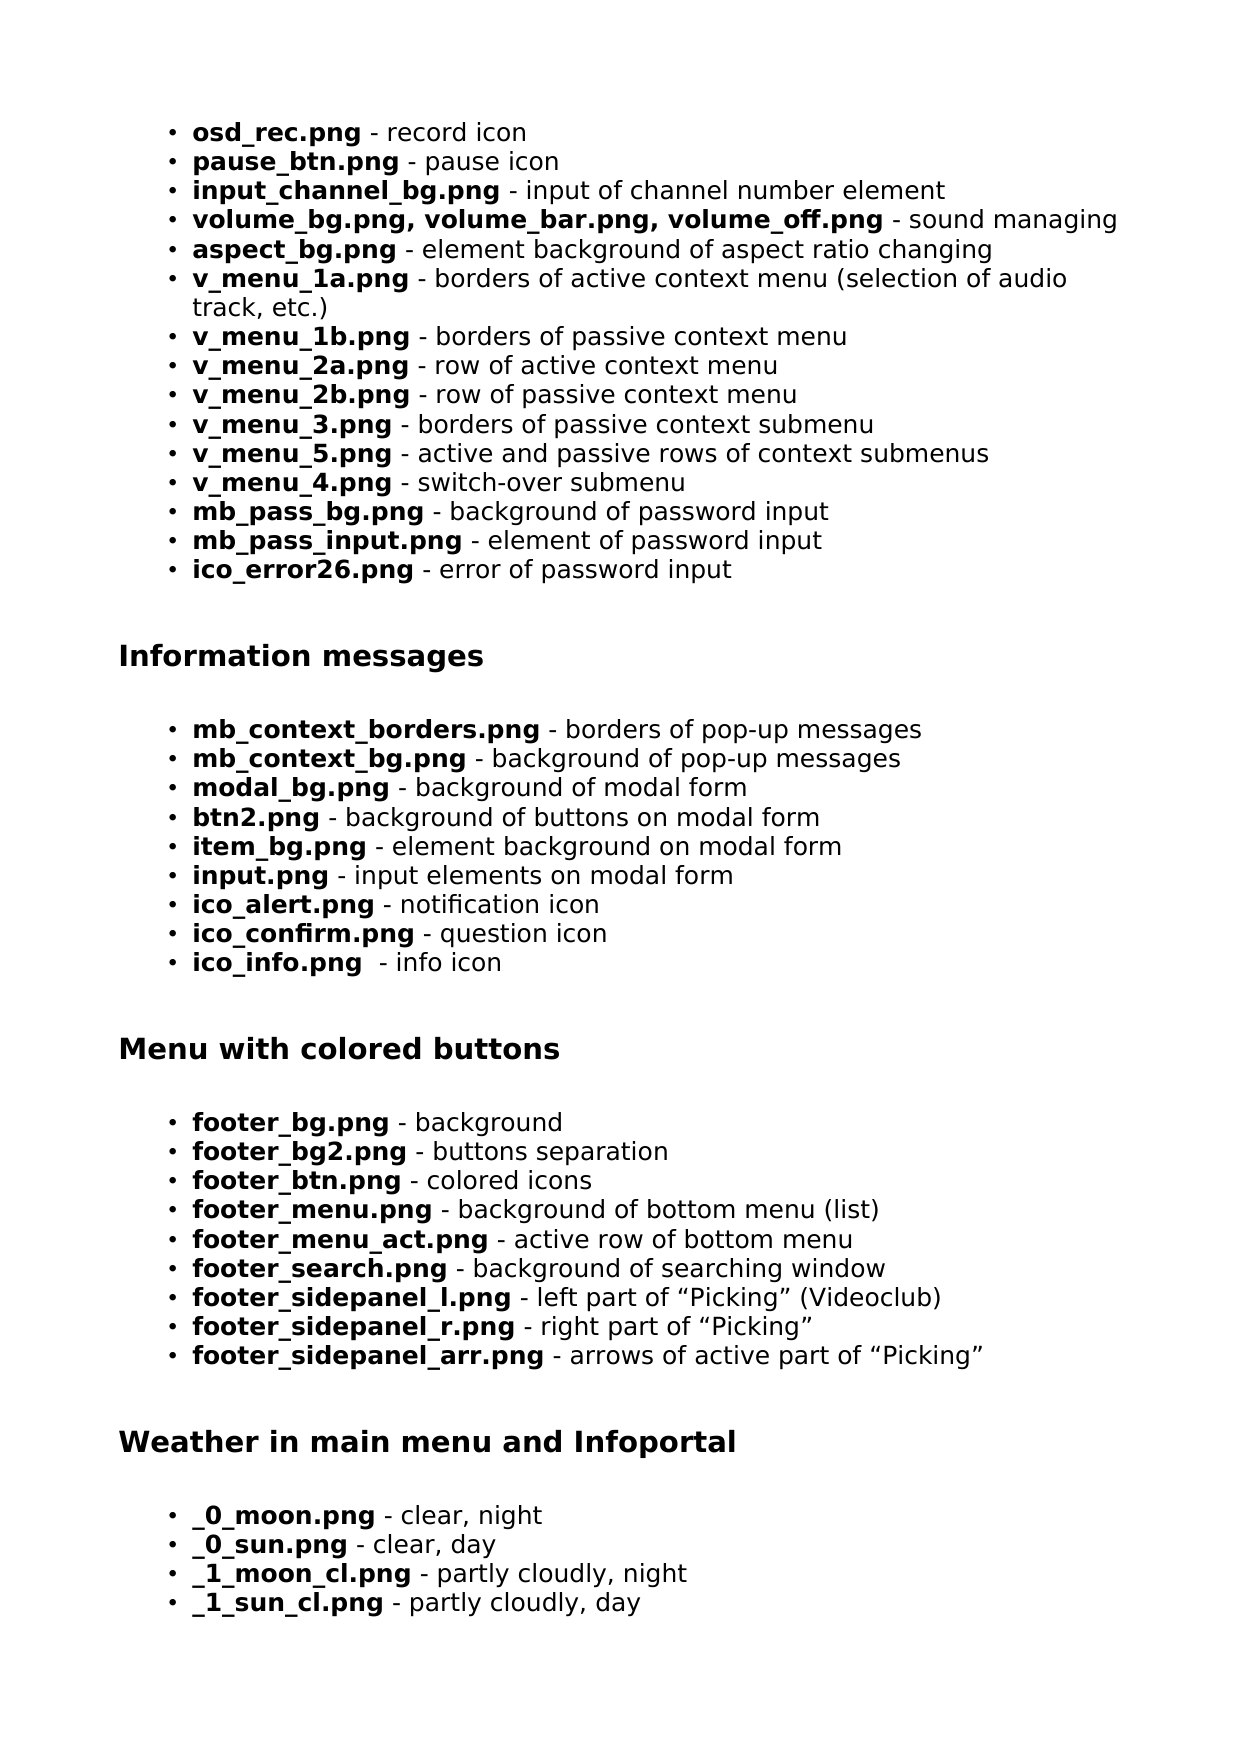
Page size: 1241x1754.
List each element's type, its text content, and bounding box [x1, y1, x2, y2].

list footer_bg.png - background [177, 1108, 1122, 1137]
list v_menu_2b.png - row of passive context menu [177, 381, 1122, 410]
subtitle Weather in main menu and Infoportal [118, 1425, 1122, 1459]
list mb_context_bg.png - background of pop-up messages [177, 744, 1122, 773]
list ico_alert.png - notification icon [177, 890, 1122, 919]
list item_bg.png - element background on modal form [177, 832, 1122, 861]
list ico_error26.png - error of password input [177, 556, 1122, 585]
list input_channel_bg.png - input of channel number element [177, 176, 1122, 206]
list v_menu_2a.png - row of active context menu [177, 351, 1122, 381]
list footer_sidepanel_l.png - left part of “Picking” (Videoclub) [177, 1283, 1122, 1312]
list ico_info.png - info icon [177, 948, 1122, 978]
list osd_rec.png - record icon [177, 118, 1122, 147]
list footer_bg2.png - buttons separation [177, 1137, 1122, 1166]
subtitle Menu with colored buttons [118, 1032, 1122, 1066]
list ico_confirm.png - question icon [177, 919, 1122, 948]
list footer_search.png - background of searching window [177, 1254, 1122, 1283]
list _0_moon.png - clear, night [177, 1501, 1122, 1530]
list aspect_bg.png - element background of aspect ratio changing [177, 235, 1122, 264]
list volume_bg.png, volume_bar.png, volume_off.png - sound managing [177, 206, 1122, 235]
list _1_sun_cl.png - partly cloudly, day [177, 1588, 1122, 1618]
list footer_btn.png - colored icons [177, 1166, 1122, 1196]
list pause_btn.png - pause icon [177, 147, 1122, 176]
list mb_context_borders.png - borders of pop-up messages [177, 715, 1122, 744]
list v_menu_5.png - active and passive rows of context submenus [177, 439, 1122, 468]
list input.png - input elements on modal form [177, 861, 1122, 890]
list btn2.png - background of buttons on modal form [177, 803, 1122, 832]
list footer_sidepanel_r.png - right part of “Picking” [177, 1312, 1122, 1341]
list footer_menu_act.png - active row of bottom menu [177, 1225, 1122, 1254]
list modal_bg.png - background of modal form [177, 773, 1122, 803]
list _1_moon_cl.png - partly cloudly, night [177, 1559, 1122, 1588]
list footer_sidepanel_arr.png - arrows of active part of “Picking” [177, 1341, 1122, 1371]
subtitle Information messages [118, 639, 1122, 673]
list v_menu_1a.png - borders of active context menu (selection of audio track, etc.) [177, 264, 1122, 322]
list v_menu_4.png - switch-over submenu [177, 468, 1122, 497]
list mb_pass_input.png - element of password input [177, 526, 1122, 556]
list v_menu_3.png - borders of passive context submenu [177, 410, 1122, 439]
list v_menu_1b.png - borders of passive context menu [177, 322, 1122, 351]
list footer_menu.png - background of bottom menu (list) [177, 1196, 1122, 1225]
list mb_pass_bg.png - background of password input [177, 497, 1122, 526]
list _0_sun.png - clear, day [177, 1530, 1122, 1559]
